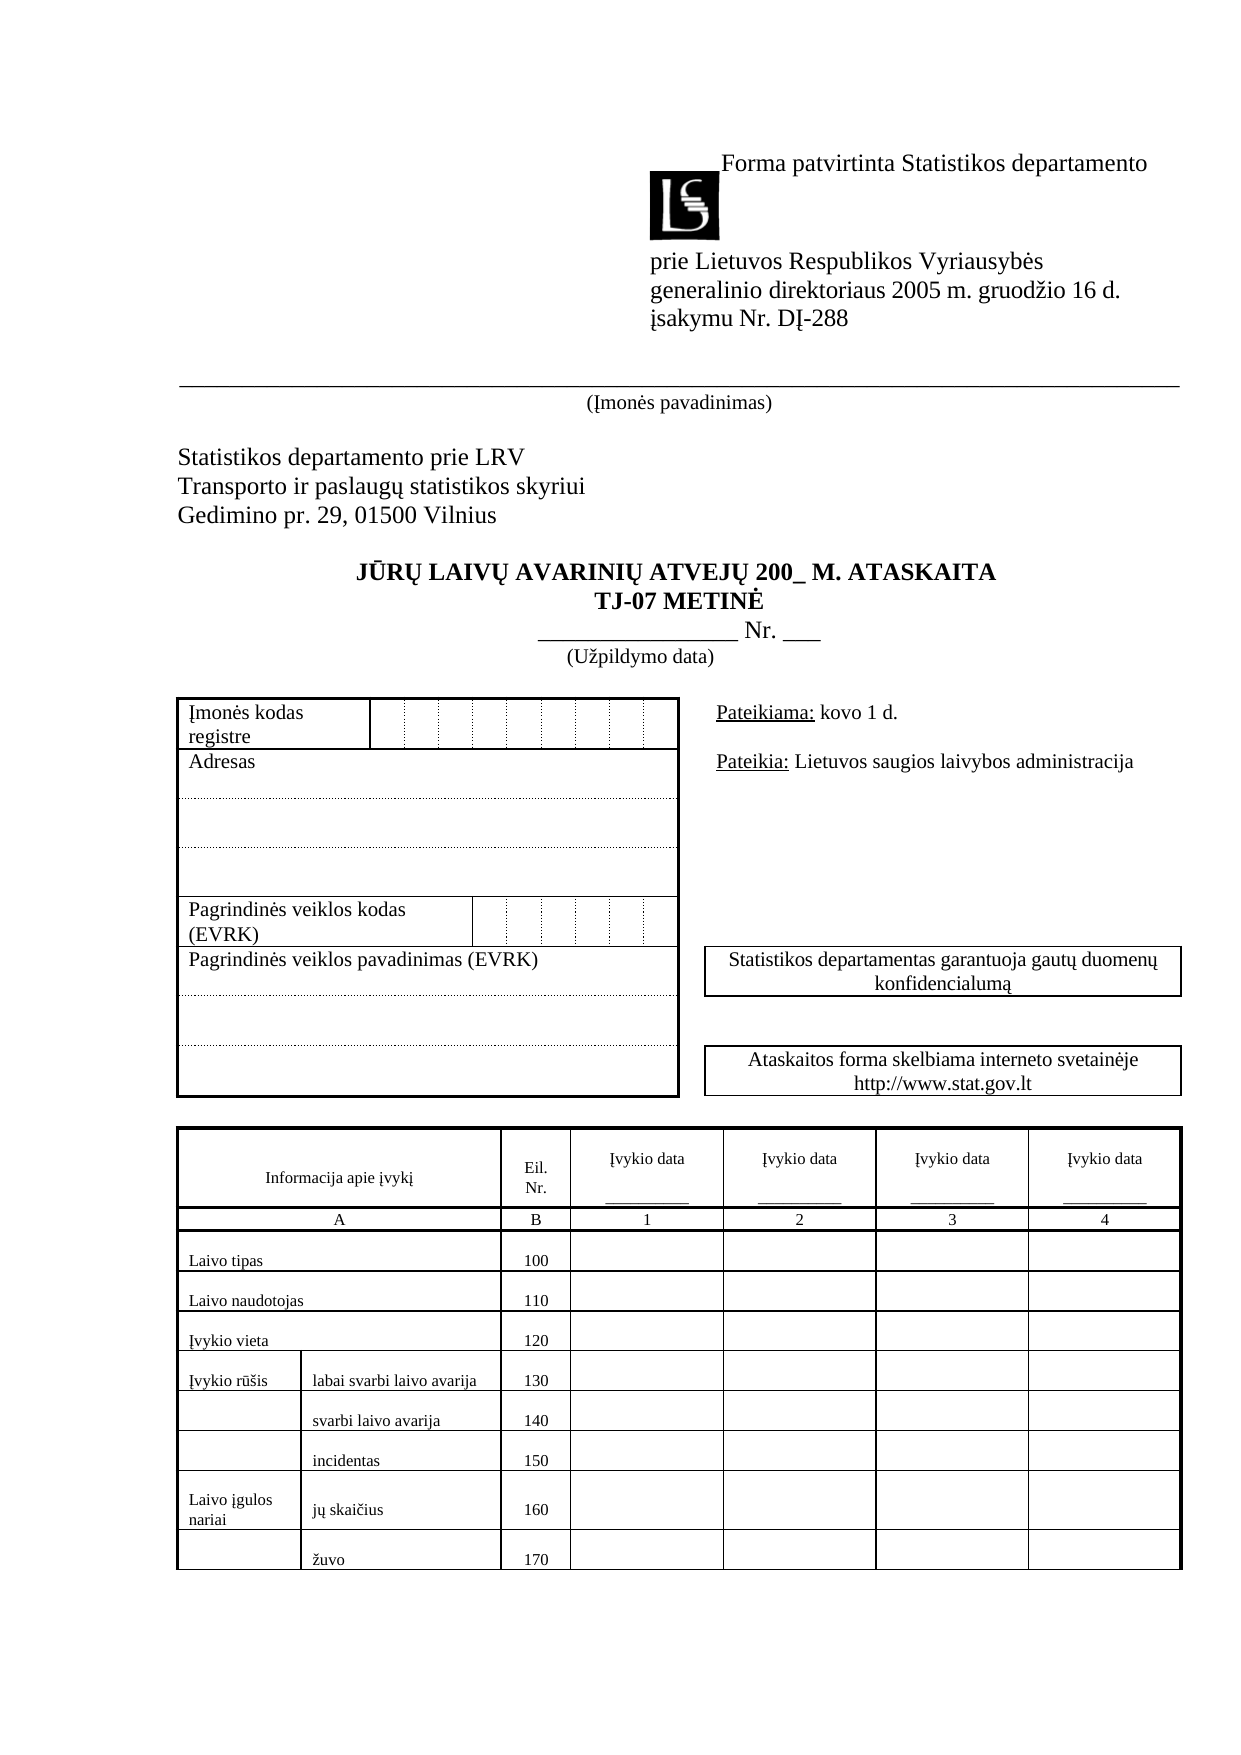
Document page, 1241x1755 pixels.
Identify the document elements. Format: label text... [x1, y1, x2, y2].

table_cell [877, 1391, 1028, 1429]
table_cell 140 [502, 1391, 570, 1429]
table_cell [705, 798, 1181, 847]
table_cell Laivo naudotojas [179, 1272, 500, 1310]
table_cell 130 [502, 1351, 570, 1390]
table_cell 150 [502, 1431, 570, 1469]
table_header [404, 700, 438, 748]
table_cell [877, 1471, 1028, 1528]
text Statistikos departamento prie LRV [177, 442, 1181, 471]
table_cell [877, 1351, 1028, 1390]
table_cell [724, 1232, 875, 1270]
table_cell [705, 847, 1181, 896]
table_header [473, 700, 507, 748]
table_header Įvykio data __________ [1029, 1130, 1179, 1206]
table_header Pateikiama: kovo 1 d. [705, 697, 1181, 748]
table_cell svarbi laivo avarija [302, 1391, 500, 1429]
table_cell [1029, 1391, 1179, 1429]
table_cell 160 [502, 1471, 570, 1528]
text ________________ Nr. ___ [177, 615, 1181, 644]
table_cell [724, 1312, 875, 1350]
table_cell Statistikos departamentas garantuoja gautų duomenų konfidencialumą [706, 947, 1180, 995]
table_cell [1029, 1530, 1179, 1568]
table_cell [705, 896, 1181, 946]
table_header Įvykio data __________ [571, 1130, 723, 1206]
table_cell [1029, 1232, 1179, 1270]
table_cell A [179, 1209, 500, 1228]
table_cell [877, 1272, 1028, 1310]
text generalinio direktoriaus 2005 m. gruodžio 16 d. [177, 275, 1181, 303]
table_cell [571, 1391, 723, 1429]
table_cell [575, 897, 610, 946]
table_cell labai svarbi laivo avarija [302, 1351, 500, 1390]
table_header Įmonės kodas registre [179, 700, 369, 748]
table_cell [724, 1471, 875, 1528]
table_cell 4 [1029, 1209, 1179, 1228]
table_cell [680, 847, 705, 896]
table_header [541, 700, 575, 748]
table_cell [571, 1471, 723, 1528]
table_cell 100 [502, 1232, 570, 1270]
table_cell Įvykio rūšis [179, 1351, 300, 1390]
table_cell Pateikia: Lietuvos saugios laivybos administracija [705, 748, 1181, 797]
table_cell [507, 897, 541, 946]
table_cell [571, 1351, 723, 1390]
table_header [371, 700, 404, 748]
table_cell Ataskaitos forma skelbiama interneto svetainėje http://www.stat.gov.lt [706, 1047, 1180, 1094]
table_header [507, 700, 541, 748]
table_cell [724, 1530, 875, 1568]
table_cell [179, 995, 677, 1045]
text prie Lietuvos Respublikos Vyriausybės [177, 246, 1181, 275]
table_cell [877, 1312, 1028, 1350]
table_cell žuvo [302, 1530, 500, 1568]
table_cell [680, 748, 705, 797]
table_header [575, 700, 610, 748]
table_cell [541, 897, 575, 946]
table_cell [610, 897, 644, 946]
table_cell Laivo įgulos nariai [179, 1471, 300, 1528]
table_cell [680, 798, 705, 847]
table_cell [724, 1272, 875, 1310]
table_cell Įvykio vieta [179, 1312, 500, 1350]
table_cell [1029, 1471, 1179, 1528]
table_cell Adresas [179, 750, 677, 797]
table_cell 3 [877, 1209, 1028, 1228]
table_cell [1029, 1431, 1179, 1469]
table_cell [571, 1272, 723, 1310]
table_cell [179, 1391, 300, 1429]
table_cell [705, 997, 1181, 1045]
text ________________________________________________________________________________ [177, 361, 1181, 390]
table_cell [680, 946, 704, 995]
table_cell 110 [502, 1272, 570, 1310]
table_cell [473, 897, 507, 946]
table_header [644, 700, 677, 748]
table_cell Pagrindinės veiklos kodas (EVRK) [179, 897, 472, 946]
table_cell Laivo tipas [179, 1232, 500, 1270]
table_header Eil. Nr. [502, 1130, 570, 1206]
table_header [438, 700, 473, 748]
table_cell [724, 1351, 875, 1390]
text Forma patvirtinta Statistikos departamento [177, 148, 1181, 246]
text (Įmonės pavadinimas) [177, 390, 1181, 414]
table_cell Pagrindinės veiklos pavadinimas (EVRK) [179, 947, 677, 995]
table_cell [724, 1431, 875, 1469]
table_cell [571, 1530, 723, 1568]
table_cell [877, 1232, 1028, 1270]
table_cell [179, 1530, 300, 1568]
table_cell jų skaičius [302, 1471, 500, 1528]
table_cell [1029, 1272, 1179, 1310]
table_cell [680, 1045, 704, 1094]
text tj-07 metinė [177, 586, 1181, 615]
text (Užpildymo data) [177, 644, 1181, 668]
table_cell 2 [724, 1209, 875, 1228]
table_cell 120 [502, 1312, 570, 1350]
table_cell incidentas [302, 1431, 500, 1469]
table_cell [179, 1431, 300, 1469]
table_cell [179, 847, 677, 896]
table_cell [571, 1232, 723, 1270]
table_cell [680, 896, 705, 946]
table_header [680, 697, 705, 748]
text įsakymu Nr. DĮ-288 [177, 303, 1181, 332]
table_cell [1029, 1351, 1179, 1390]
table_cell B [502, 1209, 570, 1228]
table_cell 170 [502, 1530, 570, 1568]
table_cell [571, 1431, 723, 1469]
table_cell 1 [571, 1209, 723, 1228]
table_header Įvykio data __________ [877, 1130, 1028, 1206]
text jūrų laivų avarinių atvejų 200_ m. ataskaita [177, 557, 1181, 586]
text Gedimino pr. 29, 01500 Vilnius [177, 500, 1181, 529]
table_header [610, 700, 644, 748]
table_header Informacija apie įvykį [179, 1130, 500, 1206]
text Transporto ir paslaugų statistikos skyriui [177, 471, 1181, 500]
table_cell [724, 1391, 875, 1429]
table_cell [680, 995, 705, 1045]
table_cell [877, 1431, 1028, 1469]
table_cell [571, 1312, 723, 1350]
table_cell [1029, 1312, 1179, 1350]
table_cell [179, 1045, 677, 1094]
table_cell [644, 897, 677, 946]
table_cell [179, 798, 677, 847]
table_cell [877, 1530, 1028, 1568]
table_header Įvykio data __________ [724, 1130, 875, 1206]
